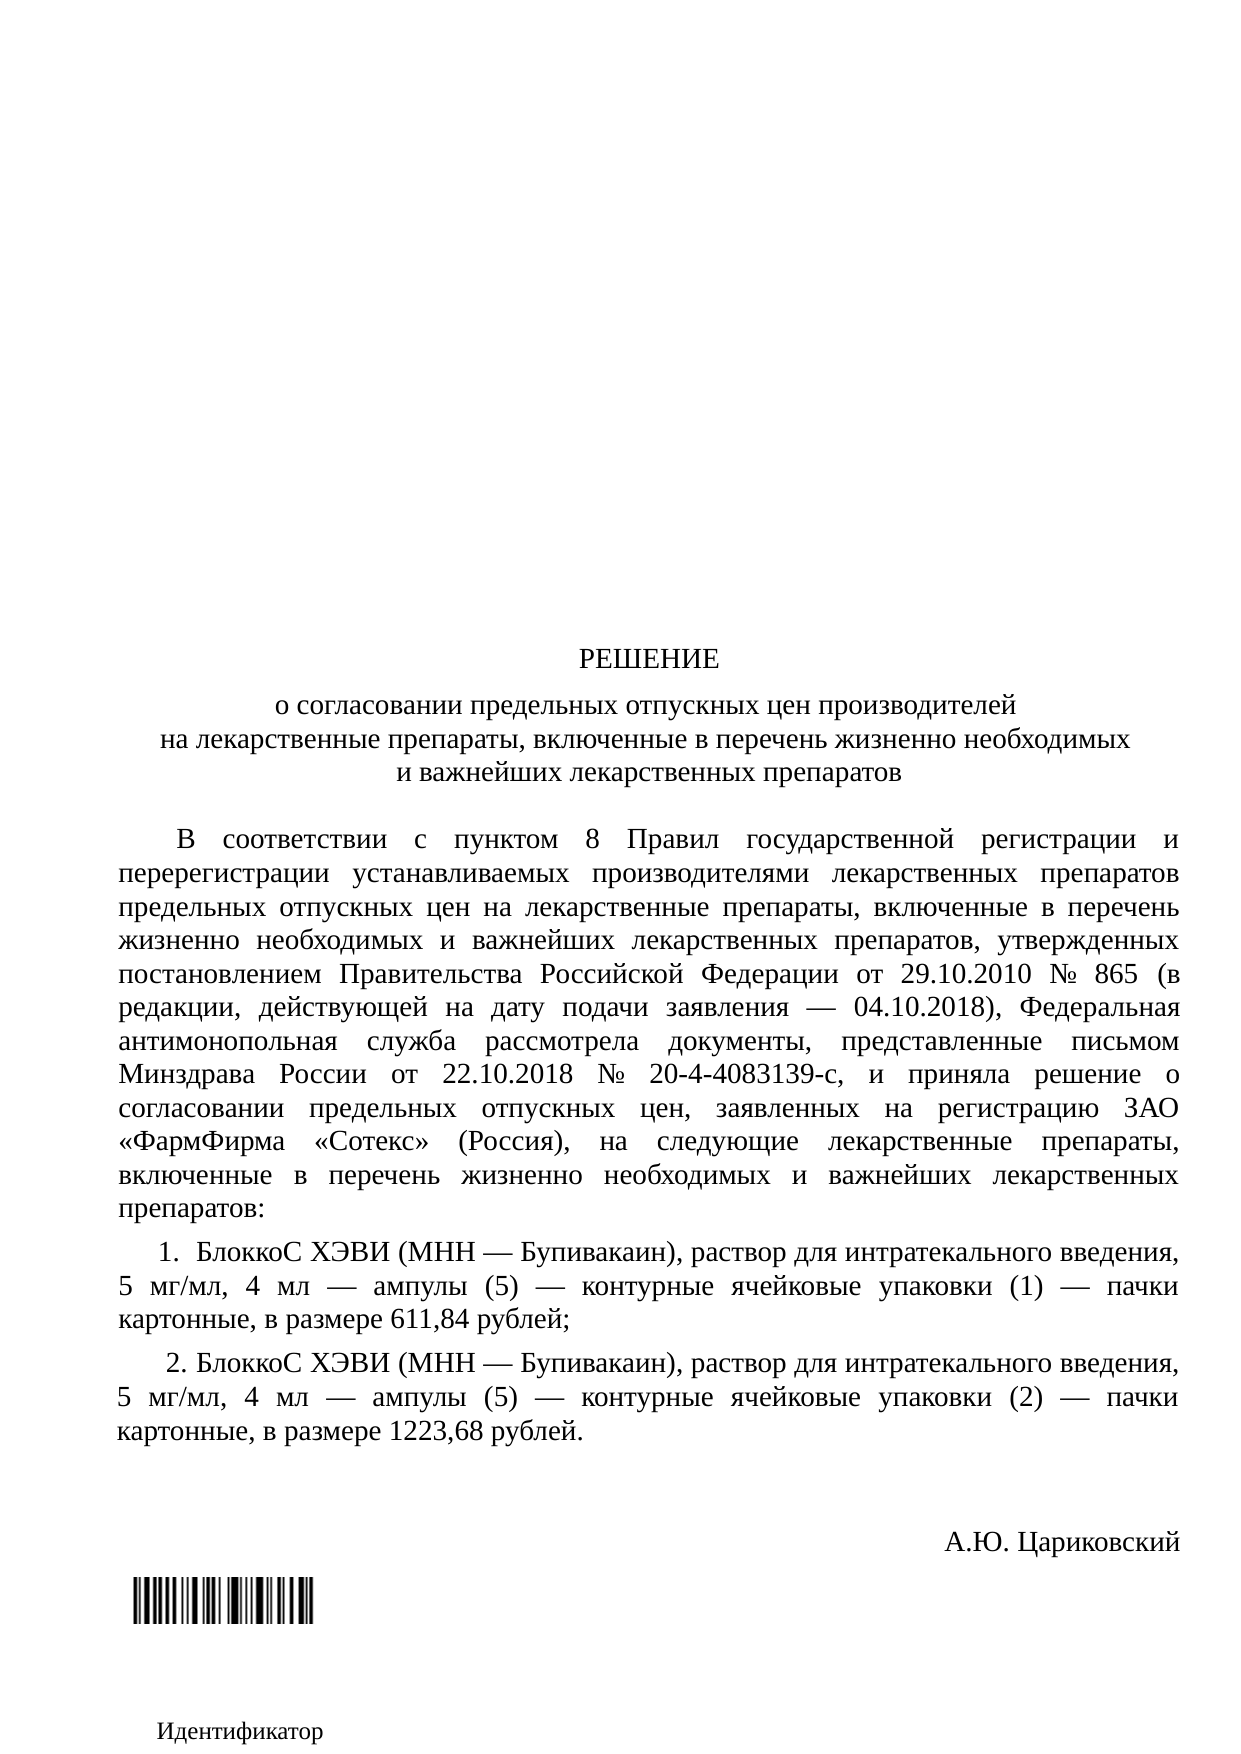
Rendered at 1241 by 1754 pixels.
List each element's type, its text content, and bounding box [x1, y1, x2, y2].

text А.Ю. Цариковский [118, 1524, 1180, 1557]
list БлоккоС ХЭВИ (МНН — Бупивакаин), раствор для интратекального введения, 5 мг/мл, 4 мл — ампулы (5) — контурные ячейковые упаковки (2) — пачки картонные, в размере 1223,68 рублей. [117, 1346, 1180, 1446]
text и важнейших лекарственных препаратов [118, 754, 1180, 788]
text В соответствии с пунктом 8 Правил государственной регистрации и перерегистрации устанавливаемых производителями лекарственных препаратов предельных отпускных цен на лекарственные препараты, включенные в перечень жизненно необходимых и важнейших лекарственных препаратов, утвержденных постановлением Правительства Российской Федерации от 29.10.2010 № 865 (в редакции, действующей на дату подачи заявления — 04.10.2018), Федеральная антимонопольная служба рассмотрела документы, представленные письмом Минздрава России от 22.10.2018 № 20-4-4083139-с, и приняла решение о согласовании предельных отпускных цен, заявленных на регистрацию ЗАО «ФармФирма «Сотекс» (Россия), на следующие лекарственные препараты, включенные в перечень жизненно необходимых и важнейших лекарственных препаратов: [118, 822, 1180, 1224]
text РЕШЕНИЕ [118, 641, 1180, 675]
text Москва, ул. Ходынский бульвар, д.4 [118, 118, 1180, 147]
text на лекарственные препараты, включенные в перечень жизненно необходимых [118, 721, 1180, 754]
text о согласовании предельных отпускных цен производителей [118, 687, 1180, 721]
picture [118, 1577, 331, 1624]
list БлоккоС ХЭВИ (МНН — Бупивакаин), раствор для интратекального введения, 5 мг/мл, 4 мл — ампулы (5) — контурные ячейковые упаковки (1) — пачки картонные, в размере 611,84 рублей; [118, 1234, 1180, 1335]
